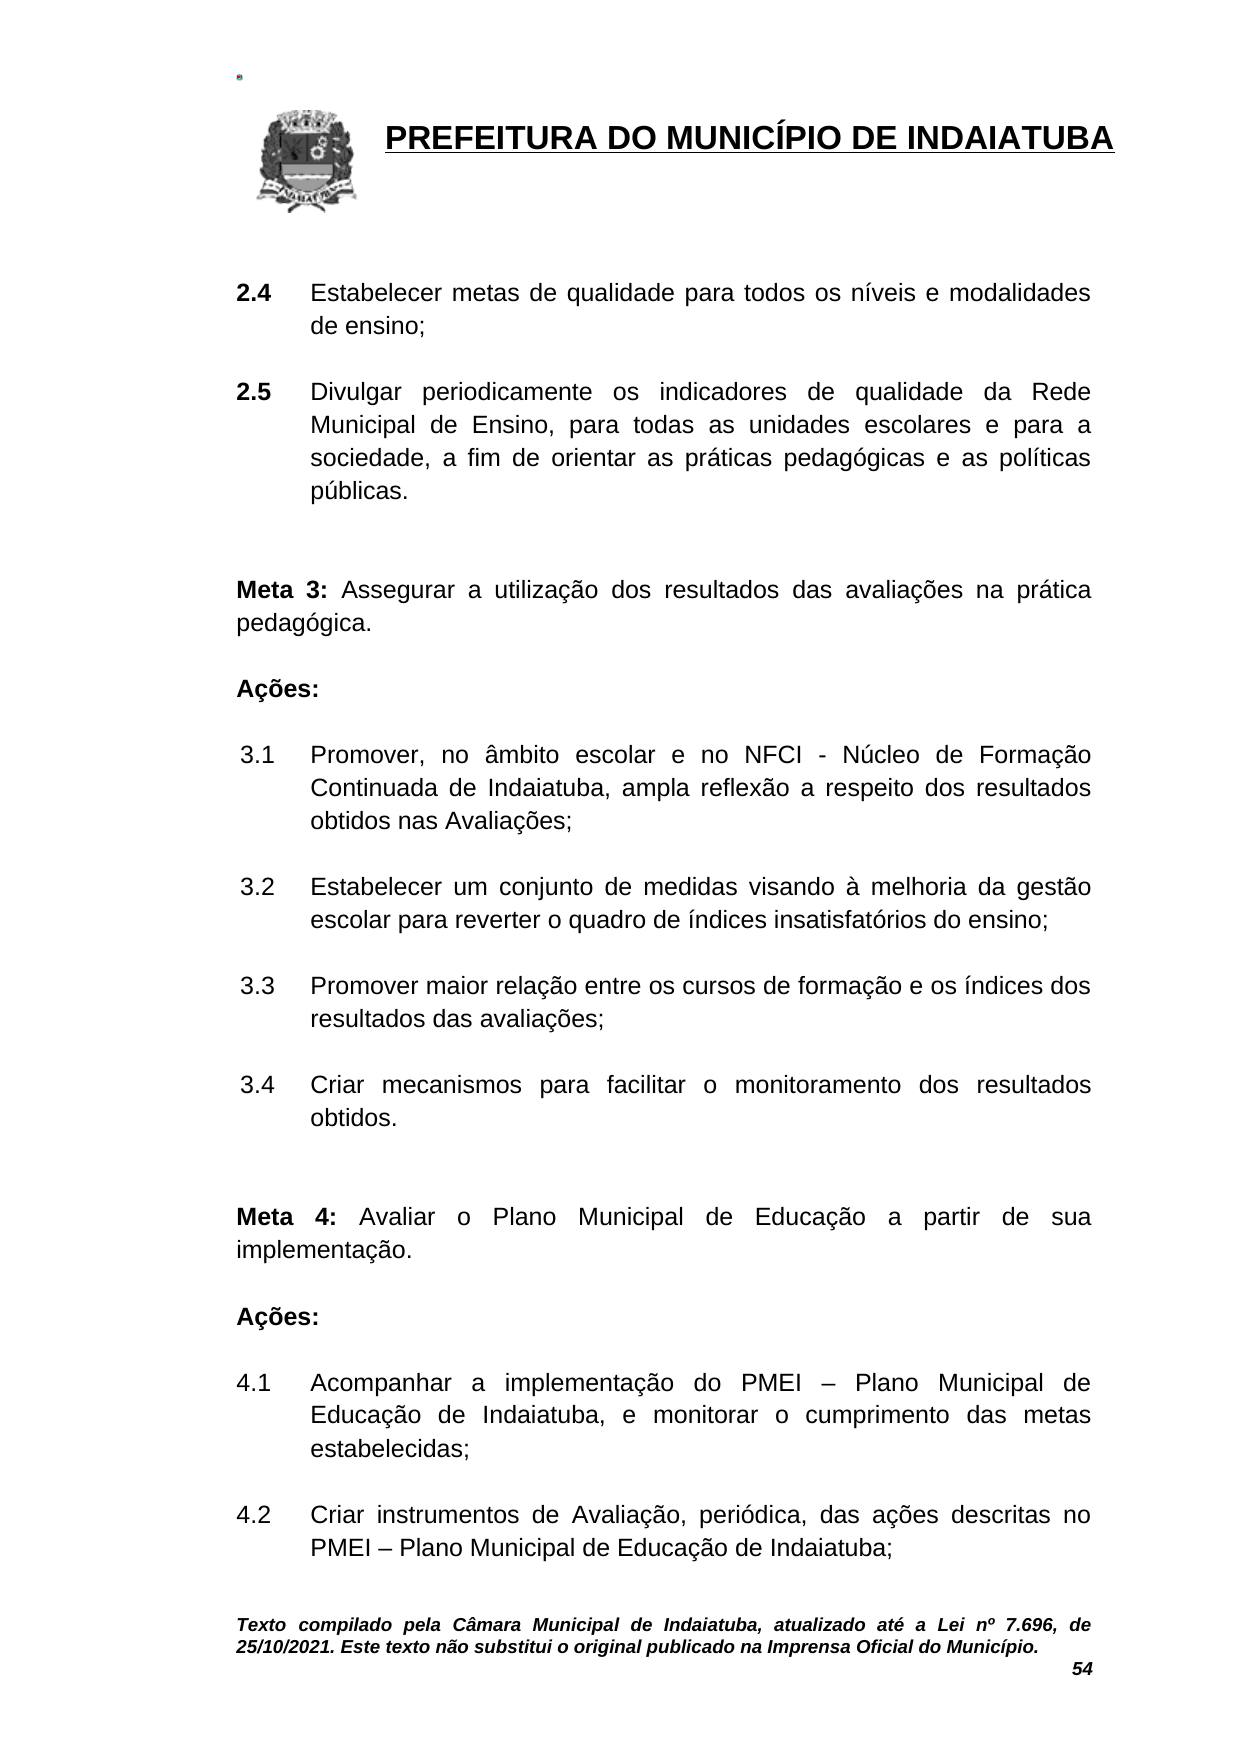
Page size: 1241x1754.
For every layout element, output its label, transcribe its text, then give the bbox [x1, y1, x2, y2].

list Promover maior relação entre os cursos de formação e os índices dos resultados das avaliações; [240, 971, 1092, 1033]
text Meta 3: Assegurar a utilização dos resultados das avaliações na prática pedagógica. [236, 575, 1092, 637]
text Meta 4: Avaliar o Plano Municipal de Educação a partir de sua implementação. [236, 1202, 1092, 1264]
list Acompanhar a implementação do PMEI – Plano Municipal de Educação de Indaiatuba, e monitorar o cumprimento das metas estabelecidas; [236, 1367, 1092, 1462]
text Ações: [236, 674, 1092, 703]
list Estabelecer metas de qualidade para todos os níveis e modalidades de ensino; [236, 278, 1092, 339]
list Promover, no âmbito escolar e no NFCI - Núcleo de Formação Continuada de Indaiatuba, ampla reflexão a respeito dos resultados obtidos nas Avaliações; [240, 740, 1092, 835]
list Criar mecanismos para facilitar o monitoramento dos resultados obtidos. [240, 1070, 1092, 1132]
list Divulgar periodicamente os indicadores de qualidade da Rede Municipal de Ensino, para todas as unidades escolares e para a sociedade, a fim de orientar as práticas pedagógicas e as políticas públicas. [236, 377, 1092, 505]
list Estabelecer um conjunto de medidas visando à melhoria da gestão escolar para reverter o quadro de índices insatisfatórios do ensino; [240, 872, 1092, 934]
text Ações: [236, 1301, 1092, 1330]
list Criar instrumentos de Avaliação, periódica, das ações descritas no PMEI – Plano Municipal de Educação de Indaiatuba; [236, 1499, 1092, 1561]
picture [236, 74, 243, 81]
